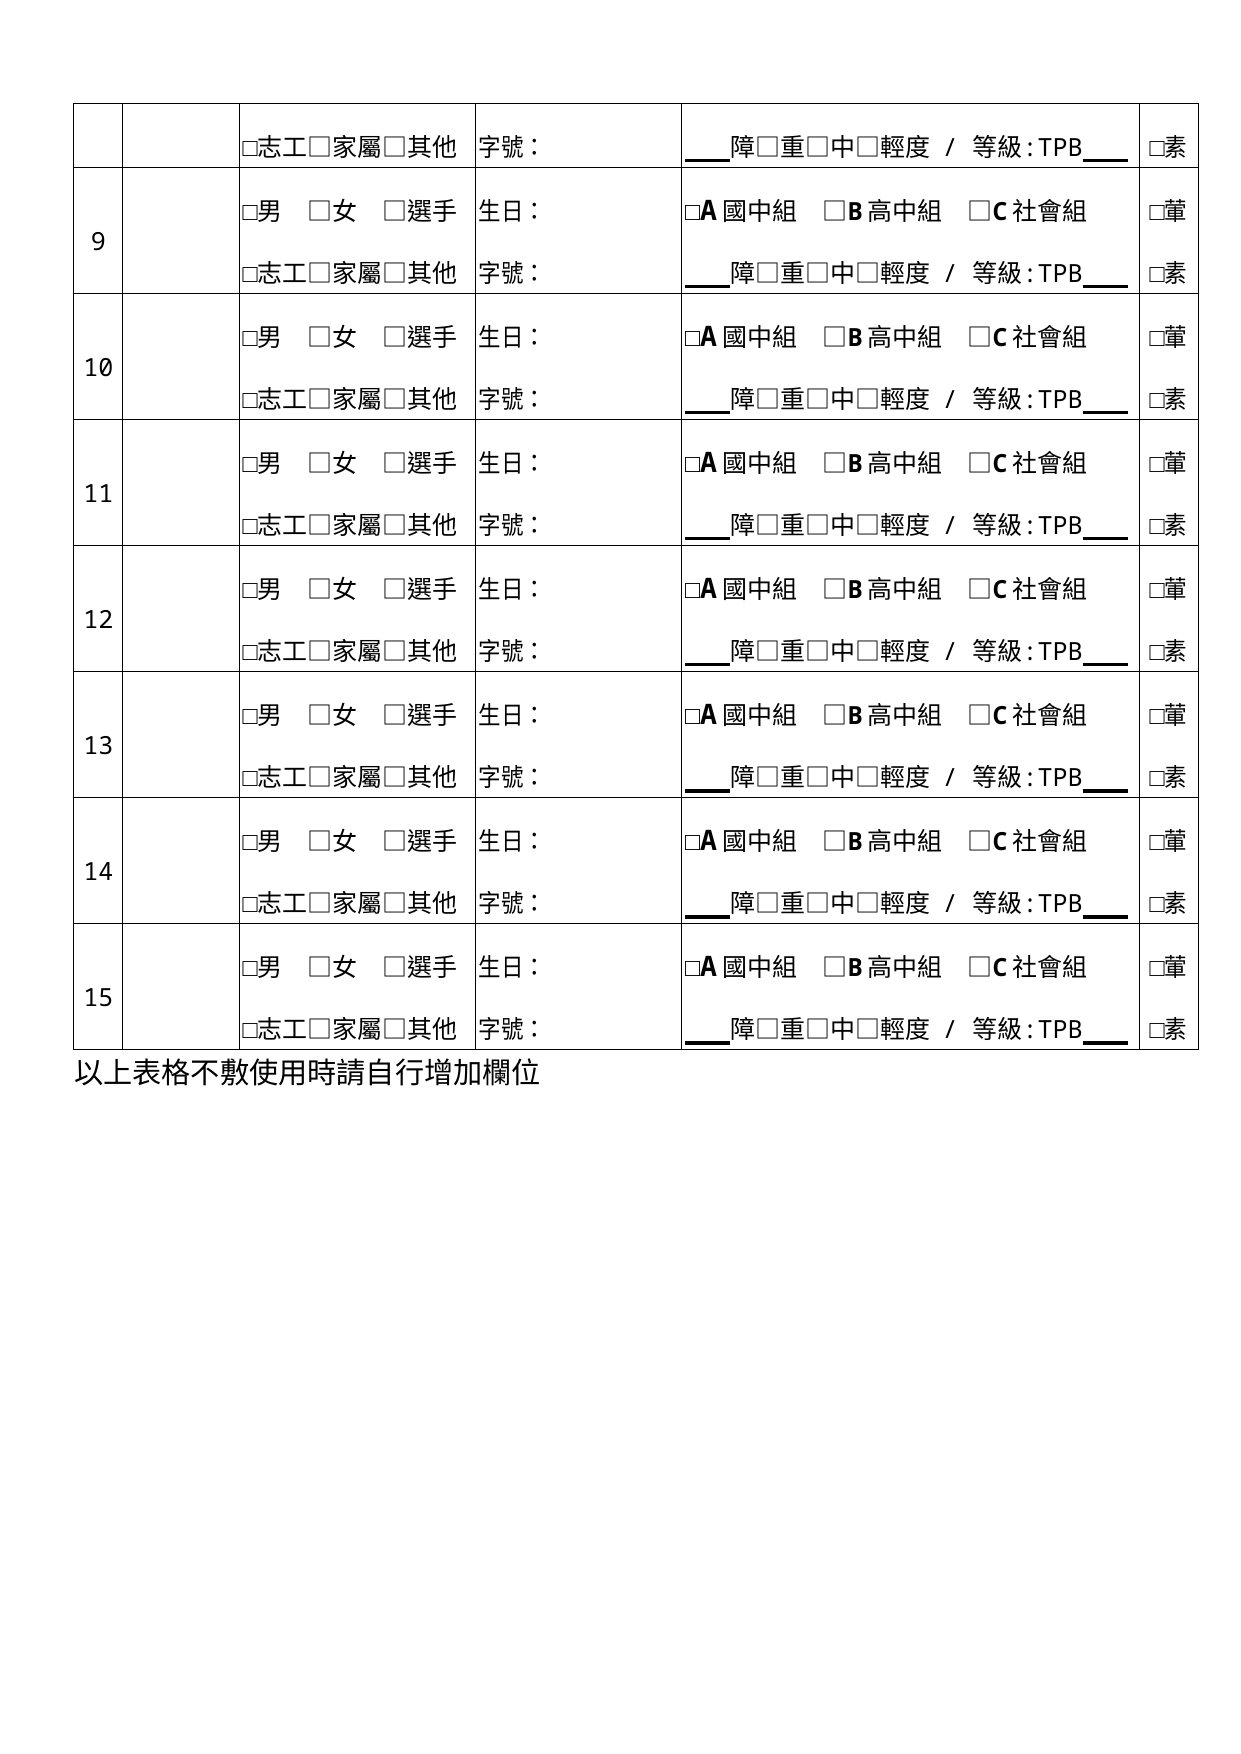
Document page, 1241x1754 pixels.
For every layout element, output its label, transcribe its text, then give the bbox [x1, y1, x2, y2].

table_cell 生日： 字號： [476, 168, 681, 293]
table_cell 生日： 字號： [476, 294, 681, 419]
table_cell [123, 672, 239, 797]
table_cell □葷 □素 [1140, 294, 1198, 419]
table_cell 生日： 字號： [476, 924, 681, 1049]
table_cell [123, 168, 239, 293]
table_cell □葷 □素 [1140, 798, 1198, 923]
table_cell 14 [74, 798, 122, 923]
table_cell □男 □女 □選手 □志工□家屬□其他 [240, 798, 475, 923]
table_cell 生日： 字號： [476, 798, 681, 923]
table_cell □男 □女 □選手 □志工□家屬□其他 [240, 546, 475, 671]
table_cell □葷 □素 [1140, 420, 1198, 545]
table_cell □A國中組 □B高中組 □C社會組 障□重□中□輕度 / 等級:TPB [682, 294, 1139, 419]
table_cell 10 [74, 294, 122, 419]
table_cell □A國中組 □B高中組 □C社會組 障□重□中□輕度 / 等級:TPB [682, 546, 1139, 671]
table_cell □男 □女 □選手 □志工□家屬□其他 [240, 924, 475, 1049]
table_cell □A國中組 □B高中組 □C社會組 障□重□中□輕度 / 等級:TPB [682, 420, 1139, 545]
table_cell 12 [74, 546, 122, 671]
table_cell 字號： [476, 104, 681, 167]
table_cell □A國中組 □B高中組 □C社會組 障□重□中□輕度 / 等級:TPB [682, 672, 1139, 797]
table_cell [74, 104, 122, 167]
table_cell □男 □女 □選手 □志工□家屬□其他 [240, 294, 475, 419]
table_cell 障□重□中□輕度 / 等級:TPB [682, 104, 1139, 167]
table_cell 11 [74, 420, 122, 545]
table_cell □男 □女 □選手 □志工□家屬□其他 [240, 168, 475, 293]
table_cell □葷 □素 [1140, 546, 1198, 671]
table_cell [123, 294, 239, 419]
table_cell [123, 546, 239, 671]
table_cell 15 [74, 924, 122, 1049]
table_cell 生日： 字號： [476, 672, 681, 797]
table_cell □葷 □素 [1140, 672, 1198, 797]
text 以上表格不敷使用時請自行增加欄位 [74, 1050, 1167, 1092]
table_cell [123, 420, 239, 545]
table_cell □A國中組 □B高中組 □C社會組 障□重□中□輕度 / 等級:TPB [682, 798, 1139, 923]
table_cell □素 [1140, 104, 1198, 167]
table_cell □A國中組 □B高中組 □C社會組 障□重□中□輕度 / 等級:TPB [682, 168, 1139, 293]
table_cell [123, 924, 239, 1049]
table_cell 9 [74, 168, 122, 293]
table_cell □志工□家屬□其他 [240, 104, 475, 167]
table_cell [123, 104, 239, 167]
table_cell □葷 □素 [1140, 924, 1198, 1049]
table_cell [123, 798, 239, 923]
table_cell 生日： 字號： [476, 546, 681, 671]
table_cell □男 □女 □選手 □志工□家屬□其他 [240, 672, 475, 797]
table_cell □葷 □素 [1140, 168, 1198, 293]
table_cell 生日： 字號： [476, 420, 681, 545]
table_cell □A國中組 □B高中組 □C社會組 障□重□中□輕度 / 等級:TPB [682, 924, 1139, 1049]
table_cell □男 □女 □選手 □志工□家屬□其他 [240, 420, 475, 545]
table_cell 13 [74, 672, 122, 797]
